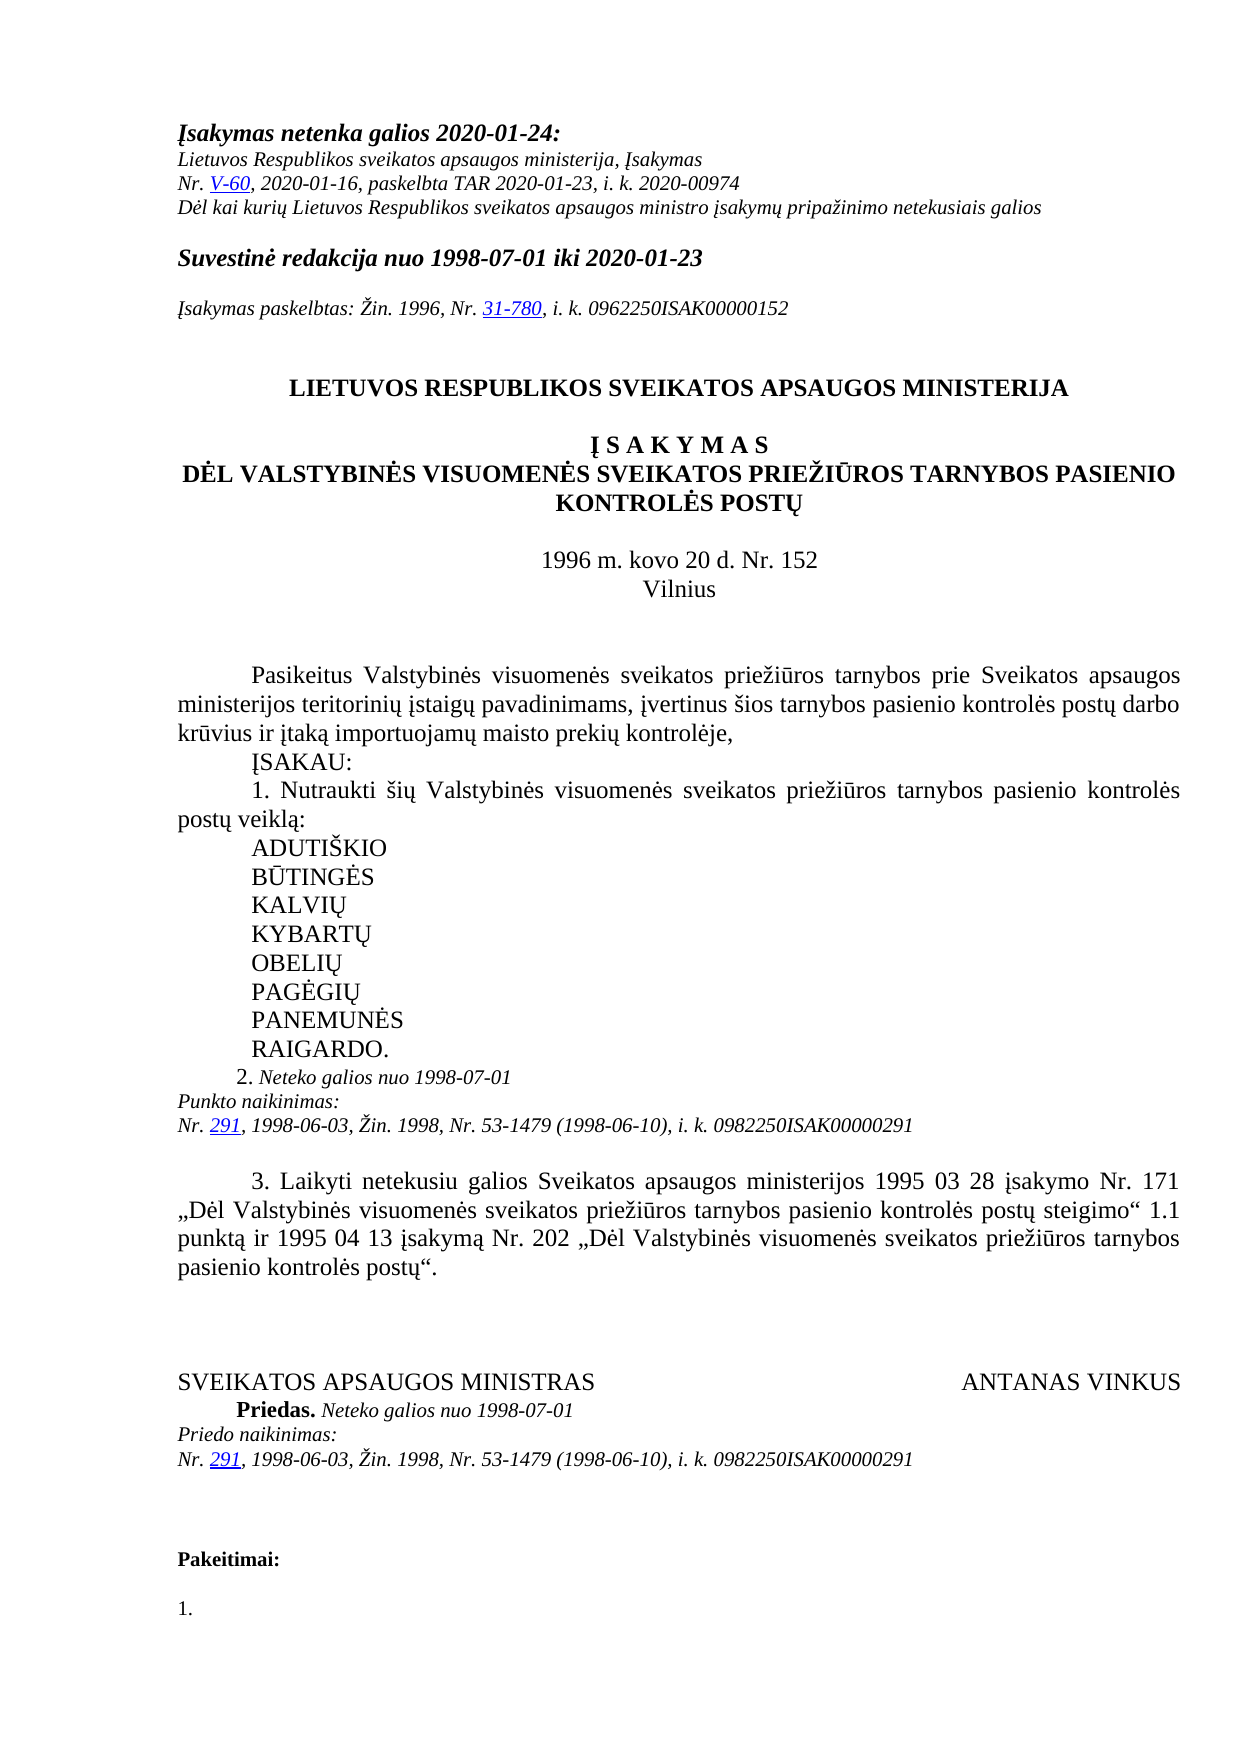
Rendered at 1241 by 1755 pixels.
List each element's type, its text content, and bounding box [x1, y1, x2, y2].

text 1996 m. kovo 20 d. Nr. 152 [177, 545, 1181, 574]
text KALVIŲ [177, 890, 1181, 919]
text RAIGARDO. [177, 1034, 1181, 1063]
text Nr. 291, 1998-06-03, Žin. 1998, Nr. 53-1479 (1998-06-10), i. k. 0982250ISAK00000291 [177, 1446, 1181, 1471]
text 2. Neteko galios nuo 1998-07-01 [177, 1063, 1181, 1089]
text DĖL VALSTYBINĖS VISUOMENĖS SVEIKATOS PRIEŽIŪROS TARNYBOS PASIENIO KONTROLĖS POSTŲ [177, 459, 1181, 517]
text Suvestinė redakcija nuo 1998-07-01 iki 2020-01-23 [177, 243, 1181, 272]
text PAGĖGIŲ [177, 977, 1181, 1005]
text KYBARTŲ [177, 919, 1181, 948]
text PANEMUNĖS [177, 1005, 1181, 1034]
text Pasikeitus Valstybinės visuomenės sveikatos priežiūros tarnybos prie Sveikatos apsaugos ministerijos teritorinių įstaigų pavadinimams, įvertinus šios tarnybos pasienio kontrolės postų darbo krūvius ir įtaką importuojamų maisto prekių kontrolėje, [177, 660, 1181, 747]
text Įsakymas netenka galios 2020-01-24: [177, 118, 1181, 147]
text Dėl kai kurių Lietuvos Respublikos sveikatos apsaugos ministro įsakymų pripažinimo netekusiais galios [177, 195, 1181, 219]
text Į S A K Y M A S [177, 430, 1181, 459]
text SVEIKATOS APSAUGOS MINISTRAS ANTANAS VINKUS [177, 1367, 1181, 1396]
text Priedas. Neteko galios nuo 1998-07-01 [177, 1396, 1181, 1422]
text Pakeitimai: [177, 1547, 1181, 1571]
text Punkto naikinimas: [177, 1089, 1181, 1113]
text Nr. 291, 1998-06-03, Žin. 1998, Nr. 53-1479 (1998-06-10), i. k. 0982250ISAK00000291 [177, 1113, 1181, 1137]
text 3. Laikyti netekusiu galios Sveikatos apsaugos ministerijos 1995 03 28 įsakymo Nr. 171 „Dėl Valstybinės visuomenės sveikatos priežiūros tarnybos pasienio kontrolės postų steigimo“ 1.1 punktą ir 1995 04 13 įsakymą Nr. 202 „Dėl Valstybinės visuomenės sveikatos priežiūros tarnybos pasienio kontrolės postų“. [177, 1166, 1181, 1281]
text ĮSAKAU: [177, 747, 1181, 775]
text OBELIŲ [177, 948, 1181, 977]
text Lietuvos Respublikos sveikatos apsaugos ministerija, Įsakymas [177, 147, 1181, 171]
text LIETUVOS RESPUBLIKOS SVEIKATOS APSAUGOS MINISTERIJA [177, 373, 1181, 402]
text Įsakymas paskelbtas: Žin. 1996, Nr. 31-780, i. k. 0962250ISAK00000152 [177, 296, 1181, 320]
text ADUTIŠKIO [177, 833, 1181, 862]
text 1. Nutraukti šių Valstybinės visuomenės sveikatos priežiūros tarnybos pasienio kontrolės postų veiklą: [177, 775, 1181, 833]
text BŪTINGĖS [177, 862, 1181, 890]
text Priedo naikinimas: [177, 1422, 1181, 1446]
text Nr. V-60, 2020-01-16, paskelbta TAR 2020-01-23, i. k. 2020-00974 [177, 171, 1181, 195]
text 1. [177, 1596, 1181, 1619]
text Vilnius [177, 574, 1181, 603]
